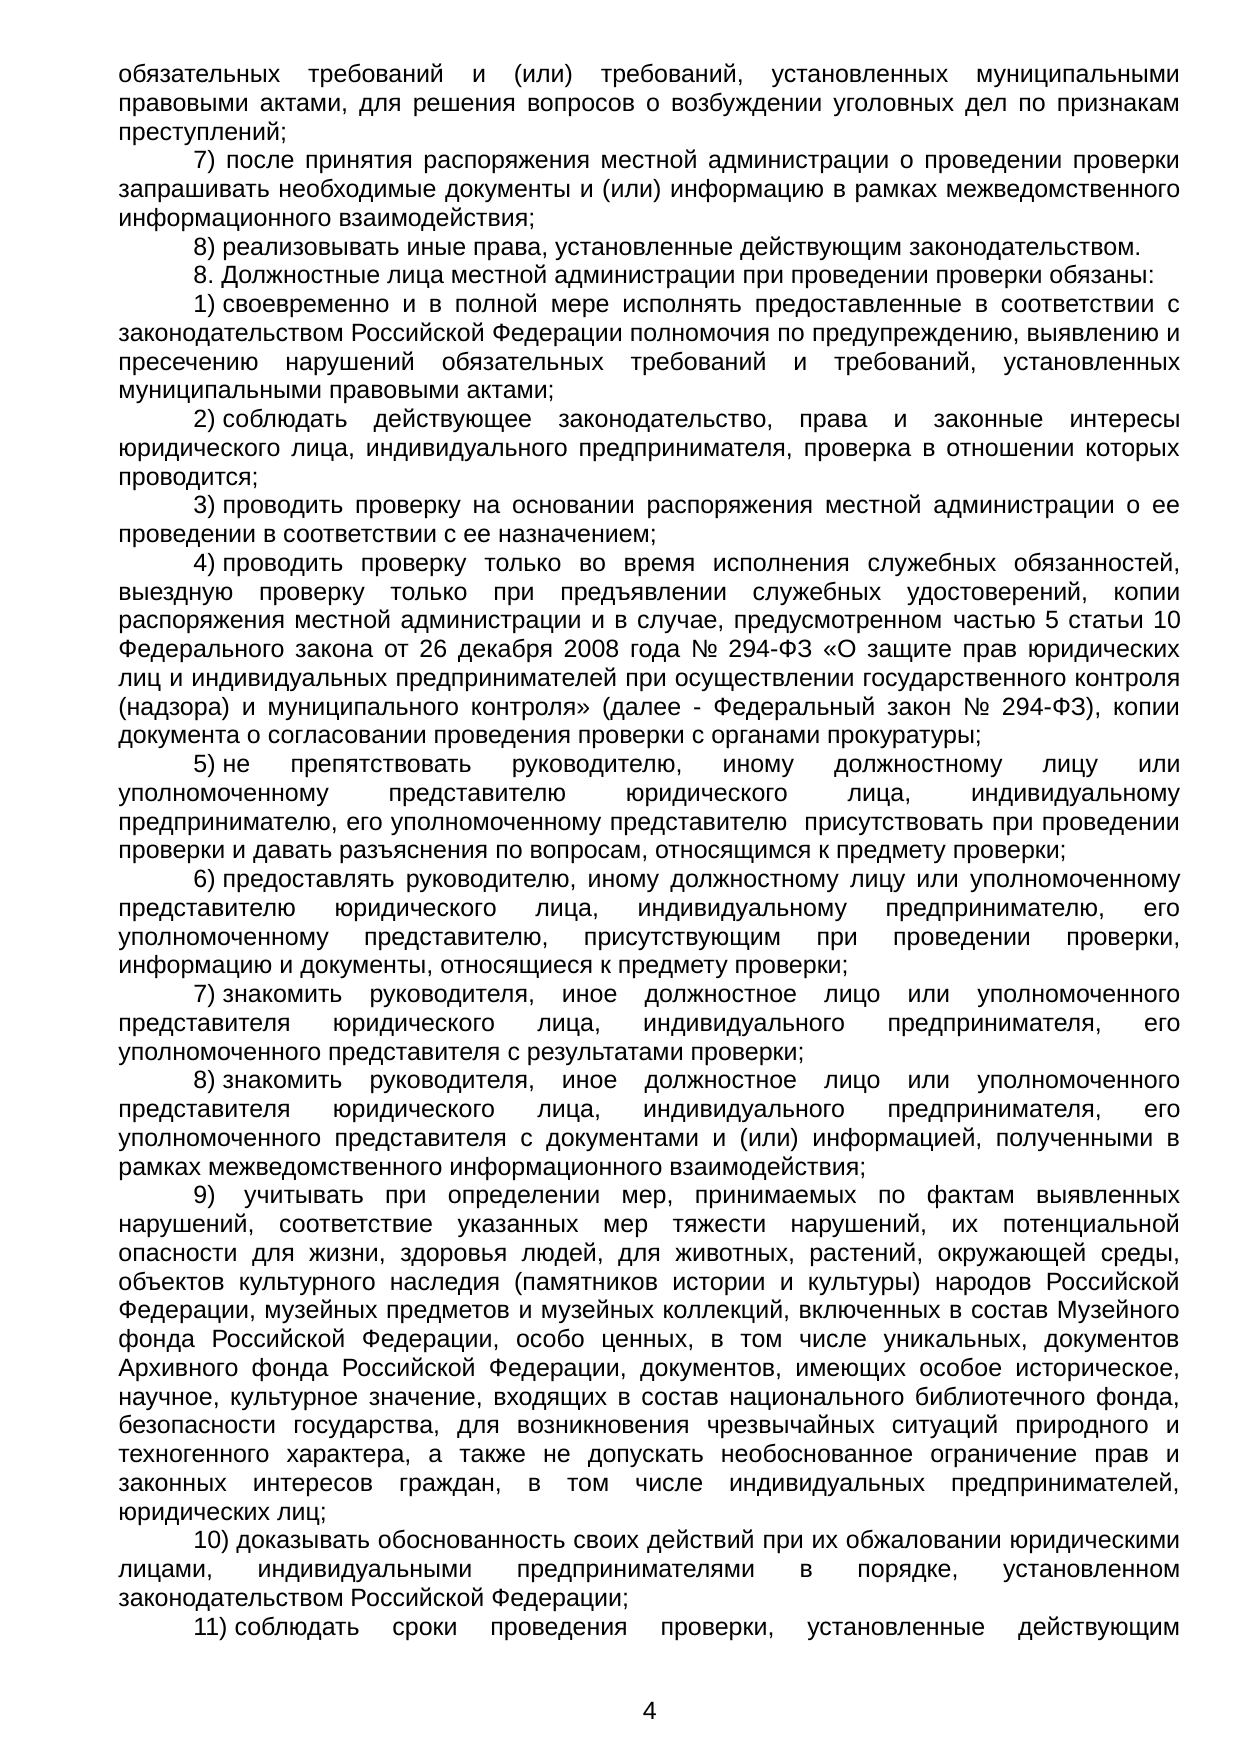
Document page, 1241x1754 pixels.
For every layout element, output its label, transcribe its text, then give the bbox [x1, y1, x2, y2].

text 8) реализовывать иные права, установленные действующим законодательством. [118, 232, 1181, 260]
list 11) соблюдать сроки проведения проверки, установленные действующим [118, 1612, 1181, 1640]
text обязательных требований и (или) требований, установленных муниципальными правовыми актами, для решения вопросов о возбуждении уголовных дел по признакам преступлений; [118, 59, 1181, 145]
text 8) знакомить руководителя, иное должностное лицо или уполномоченного представителя юридического лица, индивидуального предпринимателя, его уполномоченного представителя с документами и (или) информацией, полученными в рамках межведомственного информационного взаимодействия; [118, 1065, 1181, 1180]
list 5) не препятствовать руководителю, иному должностному лицу или уполномоченному представителю юридического лица, индивидуальному предпринимателю, его уполномоченному представителю присутствовать при проведении проверки и давать разъяснения по вопросам, относящимся к предмету проверки; [118, 749, 1181, 864]
list 9) учитывать при определении мер, принимаемых по фактам выявленных нарушений, соответствие указанных мер тяжести нарушений, их потенциальной опасности для жизни, здоровья людей, для животных, растений, окружающей среды, объектов культурного наследия (памятников истории и культуры) народов Российской Федерации, музейных предметов и музейных коллекций, включенных в состав Музейного фонда Российской Федерации, особо ценных, в том числе уникальных, документов Архивного фонда Российской Федерации, документов, имеющих особое историческое, научное, культурное значение, входящих в состав национального библиотечного фонда, безопасности государства, для возникновения чрезвычайных ситуаций природного и техногенного характера, а также не допускать необоснованное ограничение прав и законных интересов граждан, в том числе индивидуальных предпринимателей, юридических лиц; [118, 1180, 1181, 1525]
list 10) доказывать обоснованность своих действий при их обжаловании юридическими лицами, индивидуальными предпринимателями в порядке, установленном законодательством Российской Федерации; [118, 1525, 1181, 1612]
list 6) предоставлять руководителю, иному должностному лицу или уполномоченному представителю юридического лица, индивидуальному предпринимателю, его уполномоченному представителю, присутствующим при проведении проверки, информацию и документы, относящиеся к предмету проверки; [118, 864, 1181, 979]
list 7) знакомить руководителя, иное должностное лицо или уполномоченного представителя юридического лица, индивидуального предпринимателя, его уполномоченного представителя с результатами проверки; [118, 979, 1181, 1065]
list 2) соблюдать действующее законодательство, права и законные интересы юридического лица, индивидуального предпринимателя, проверка в отношении которых проводится; [118, 404, 1181, 490]
list 8. Должностные лица местной администрации при проведении проверки обязаны: [118, 260, 1181, 289]
list 3) проводить проверку на основании распоряжения местной администрации о ее проведении в соответствии с ее назначением; [118, 490, 1181, 548]
text 7) после принятия распоряжения местной администрации о проведении проверки запрашивать необходимые документы и (или) информацию в рамках межведомственного информационного взаимодействия; [118, 145, 1181, 232]
list 1) своевременно и в полной мере исполнять предоставленные в соответствии с законодательством Российской Федерации полномочия по предупреждению, выявлению и пресечению нарушений обязательных требований и требований, установленных муниципальными правовыми актами; [118, 289, 1181, 404]
list 4) проводить проверку только во время исполнения служебных обязанностей, выездную проверку только при предъявлении служебных удостоверений, копии распоряжения местной администрации и в случае, предусмотренном частью 5 статьи 10 Федерального закона от 26 декабря 2008 года № 294-ФЗ «О защите прав юридических лиц и индивидуальных предпринимателей при осуществлении государственного контроля (надзора) и муниципального контроля» (далее - Федеральный закон № 294-ФЗ), копии документа о согласовании проведения проверки с органами прокуратуры; [118, 548, 1181, 749]
